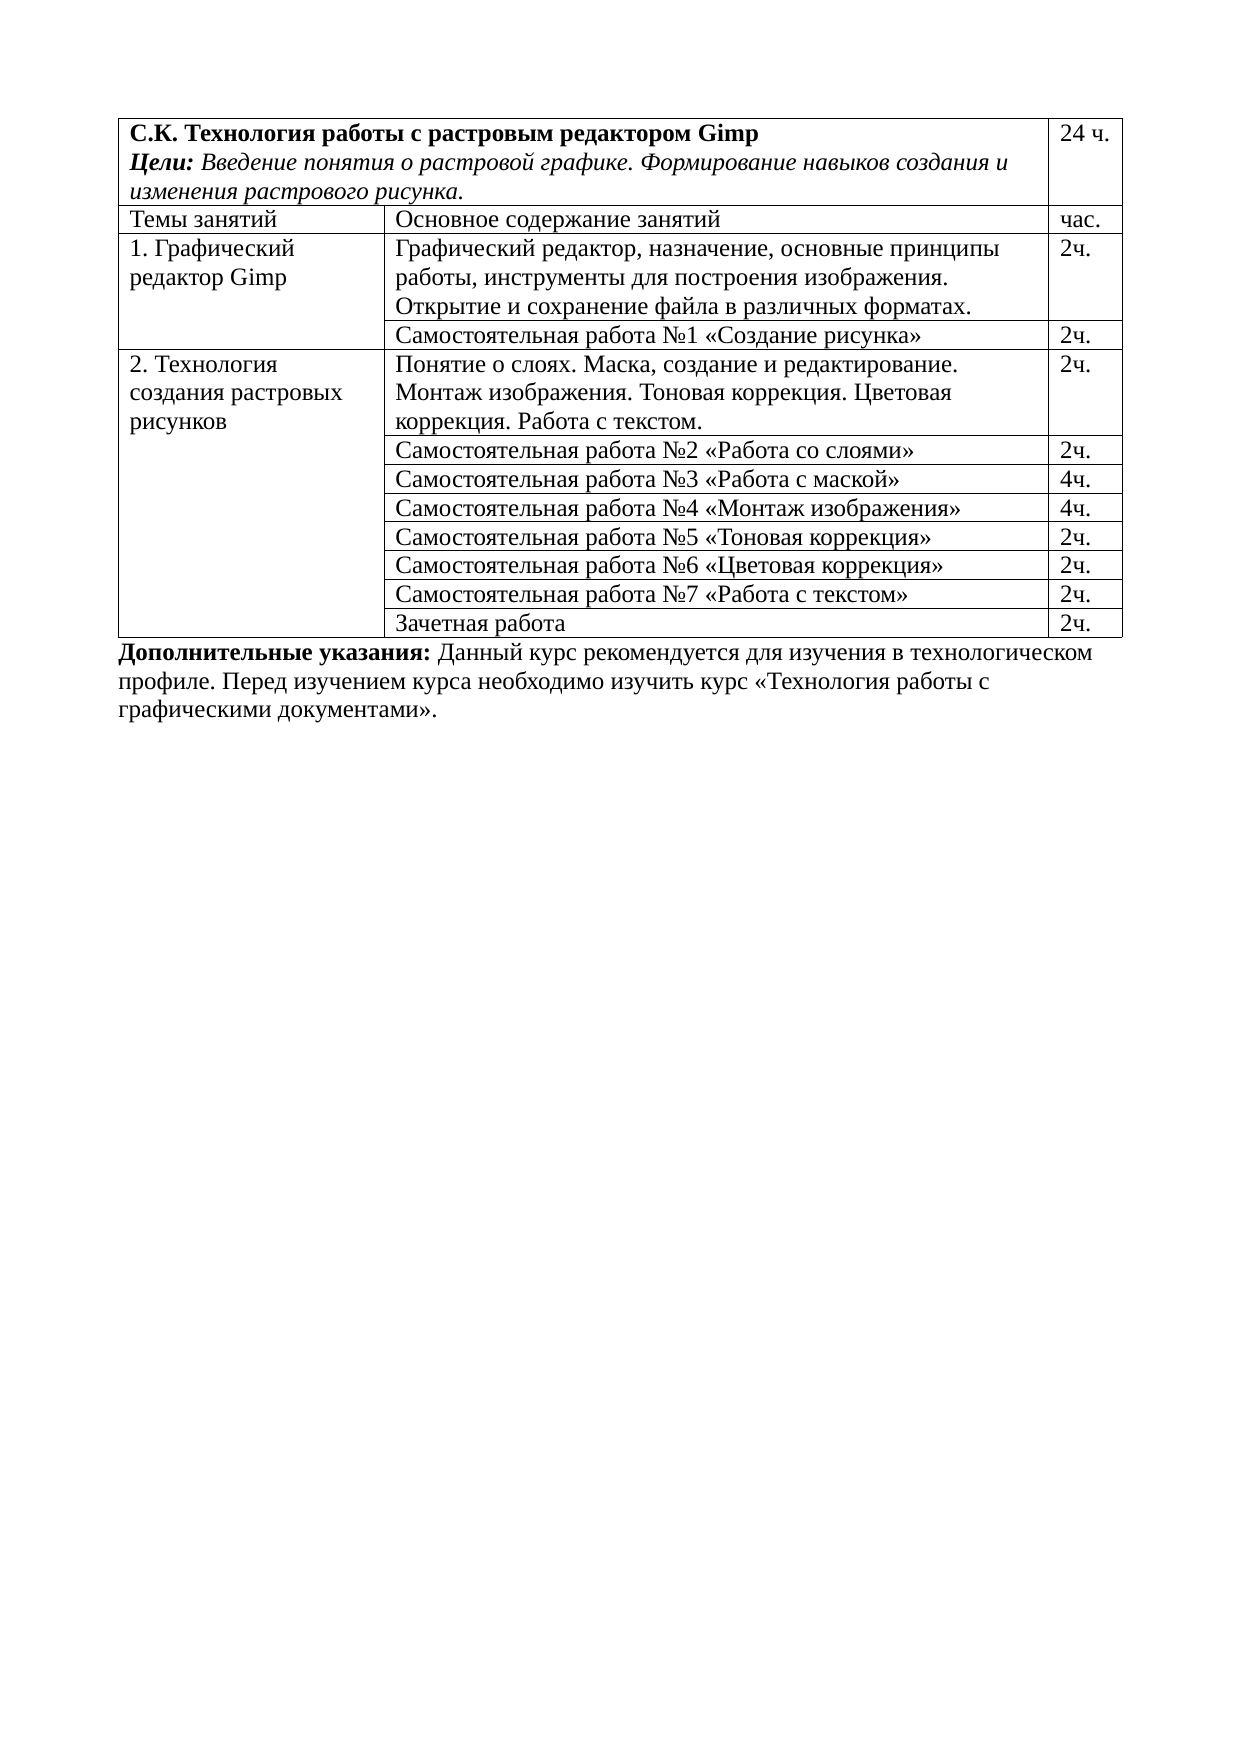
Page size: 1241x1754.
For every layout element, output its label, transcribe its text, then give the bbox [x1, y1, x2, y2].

table_cell Самостоятельная работа №1 «Создание рисунка» [385, 321, 1048, 348]
table_cell Самостоятельная работа №6 «Цветовая коррекция» [385, 551, 1048, 579]
table_cell 2. Технология создания растровых рисунков [119, 350, 384, 637]
table_cell 2ч. [1049, 522, 1122, 550]
table_cell Темы занятий [119, 206, 384, 233]
table_cell 2ч. [1049, 350, 1122, 435]
table_cell 2ч. [1049, 234, 1122, 320]
table_cell Самостоятельная работа №4 «Монтаж изображения» [385, 494, 1048, 521]
table_cell Самостоятельная работа №5 «Тоновая коррекция» [385, 522, 1048, 550]
table_cell 2ч. [1049, 551, 1122, 579]
table_cell 4ч. [1049, 494, 1122, 521]
table_cell 1. Графический редактор Gimp [119, 234, 384, 348]
table_cell Основное содержание занятий [385, 206, 1048, 233]
text Дополнительные указания: Данный курс рекомендуется для изучения в технологическом профиле. Перед изучением курса необходимо изучить курс «Технология работы с графическими документами». [118, 638, 1122, 723]
table_cell 2ч. [1049, 321, 1122, 348]
table_cell час. [1049, 206, 1122, 233]
table_cell Понятие о слоях. Маска, создание и редактирование. Монтаж изображения. Тоновая коррекция. Цветовая коррекция. Работа с текстом. [385, 350, 1048, 435]
table_cell 2ч. [1049, 580, 1122, 608]
table_header С.К. Технология работы с растровым редактором Gimp Цели: Введение понятия о растровой графике. Формирование навыков создания и изменения растрового рисунка. [119, 119, 1048, 204]
table_cell 4ч. [1049, 465, 1122, 493]
table_header 24 ч. [1049, 119, 1122, 204]
table_cell 2ч. [1049, 609, 1122, 637]
table_cell Графический редактор, назначение, основные принципы работы, инструменты для построения изображения. Открытие и сохранение файла в различных форматах. [385, 234, 1048, 320]
table_cell Самостоятельная работа №2 «Работа со слоями» [385, 436, 1048, 464]
table_cell 2ч. [1049, 436, 1122, 464]
table_cell Самостоятельная работа №7 «Работа с текстом» [385, 580, 1048, 608]
table_cell Самостоятельная работа №3 «Работа с маской» [385, 465, 1048, 493]
table_cell Зачетная работа [385, 609, 1048, 637]
